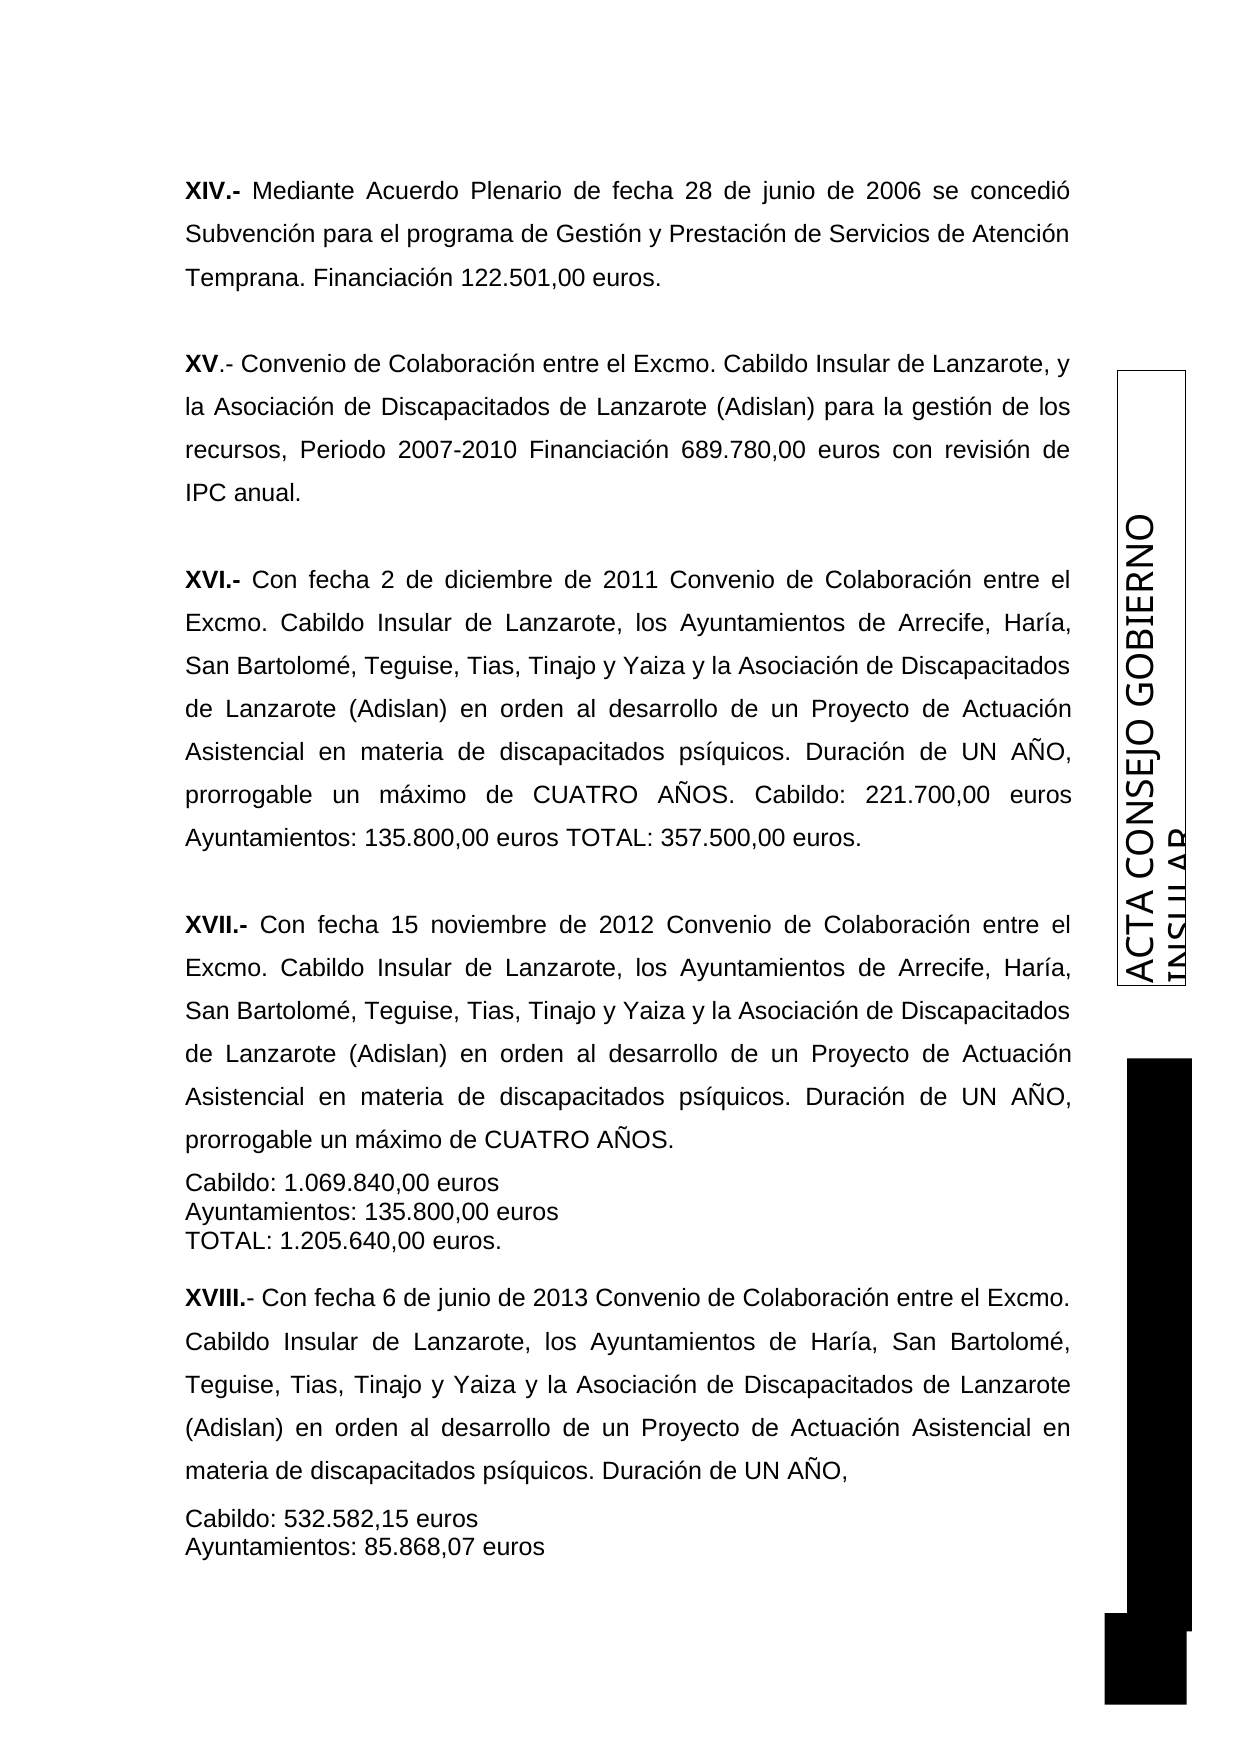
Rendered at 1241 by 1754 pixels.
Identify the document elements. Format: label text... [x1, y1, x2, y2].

text XV.- Convenio de Colaboración entre el Excmo. Cabildo Insular de Lanzarote, y la Asociación de Discapacitados de Lanzarote (Adislan) para la gestión de los recursos, Periodo 2007-2010 Financiación 689.780,00 euros con revisión de IPC anual. [185, 349, 1072, 507]
text TOTAL: 1.205.640,00 euros. [185, 1226, 1084, 1254]
text XVIII.- Con fecha 6 de junio de 2013 Convenio de Colaboración entre el Excmo. Cabildo Insular de Lanzarote, los Ayuntamientos de Haría, San Bartolomé, Teguise, Tias, Tinajo y Yaiza y la Asociación de Discapacitados de Lanzarote (Adislan) en orden al desarrollo de un Proyecto de Actuación Asistencial en materia de discapacitados psíquicos. Duración de UN AÑO, [185, 1283, 1072, 1484]
text XVI.- Con fecha 2 de diciembre de 2011 Convenio de Colaboración entre el Excmo. Cabildo Insular de Lanzarote, los Ayuntamientos de Arrecife, Haría, San Bartolomé, Teguise, Tias, Tinajo y Yaiza y la Asociación de Discapacitados de Lanzarote (Adislan) en orden al desarrollo de un Proyecto de Actuación Asistencial en materia de discapacitados psíquicos. Duración de UN AÑO, prorrogable un máximo de CUATRO AÑOS. Cabildo: 221.700,00 euros Ayuntamientos: 135.800,00 euros TOTAL: 357.500,00 euros. [185, 564, 1072, 852]
text Ayuntamientos: 135.800,00 euros [185, 1197, 1084, 1226]
text Cabildo: 1.069.840,00 euros [185, 1168, 1084, 1197]
text XIV.- Mediante Acuerdo Plenario de fecha 28 de junio de 2006 se concedió Subvención para el programa de Gestión y Prestación de Servicios de Atención Temprana. Financiación 122.501,00 euros. [185, 176, 1071, 291]
text ACTA CONSEJO GOBIERNO INSULAR [1118, 372, 1183, 985]
text XVII.- Con fecha 15 noviembre de 2012 Convenio de Colaboración entre el Excmo. Cabildo Insular de Lanzarote, los Ayuntamientos de Arrecife, Haría, San Bartolomé, Teguise, Tias, Tinajo y Yaiza y la Asociación de Discapacitados de Lanzarote (Adislan) en orden al desarrollo de un Proyecto de Actuación Asistencial en materia de discapacitados psíquicos. Duración de UN AÑO, prorrogable un máximo de CUATRO AÑOS. [185, 909, 1072, 1154]
text Cabildo: 532.582,15 euros [185, 1504, 1084, 1532]
text Ayuntamientos: 85.868,07 euros [185, 1532, 1084, 1561]
